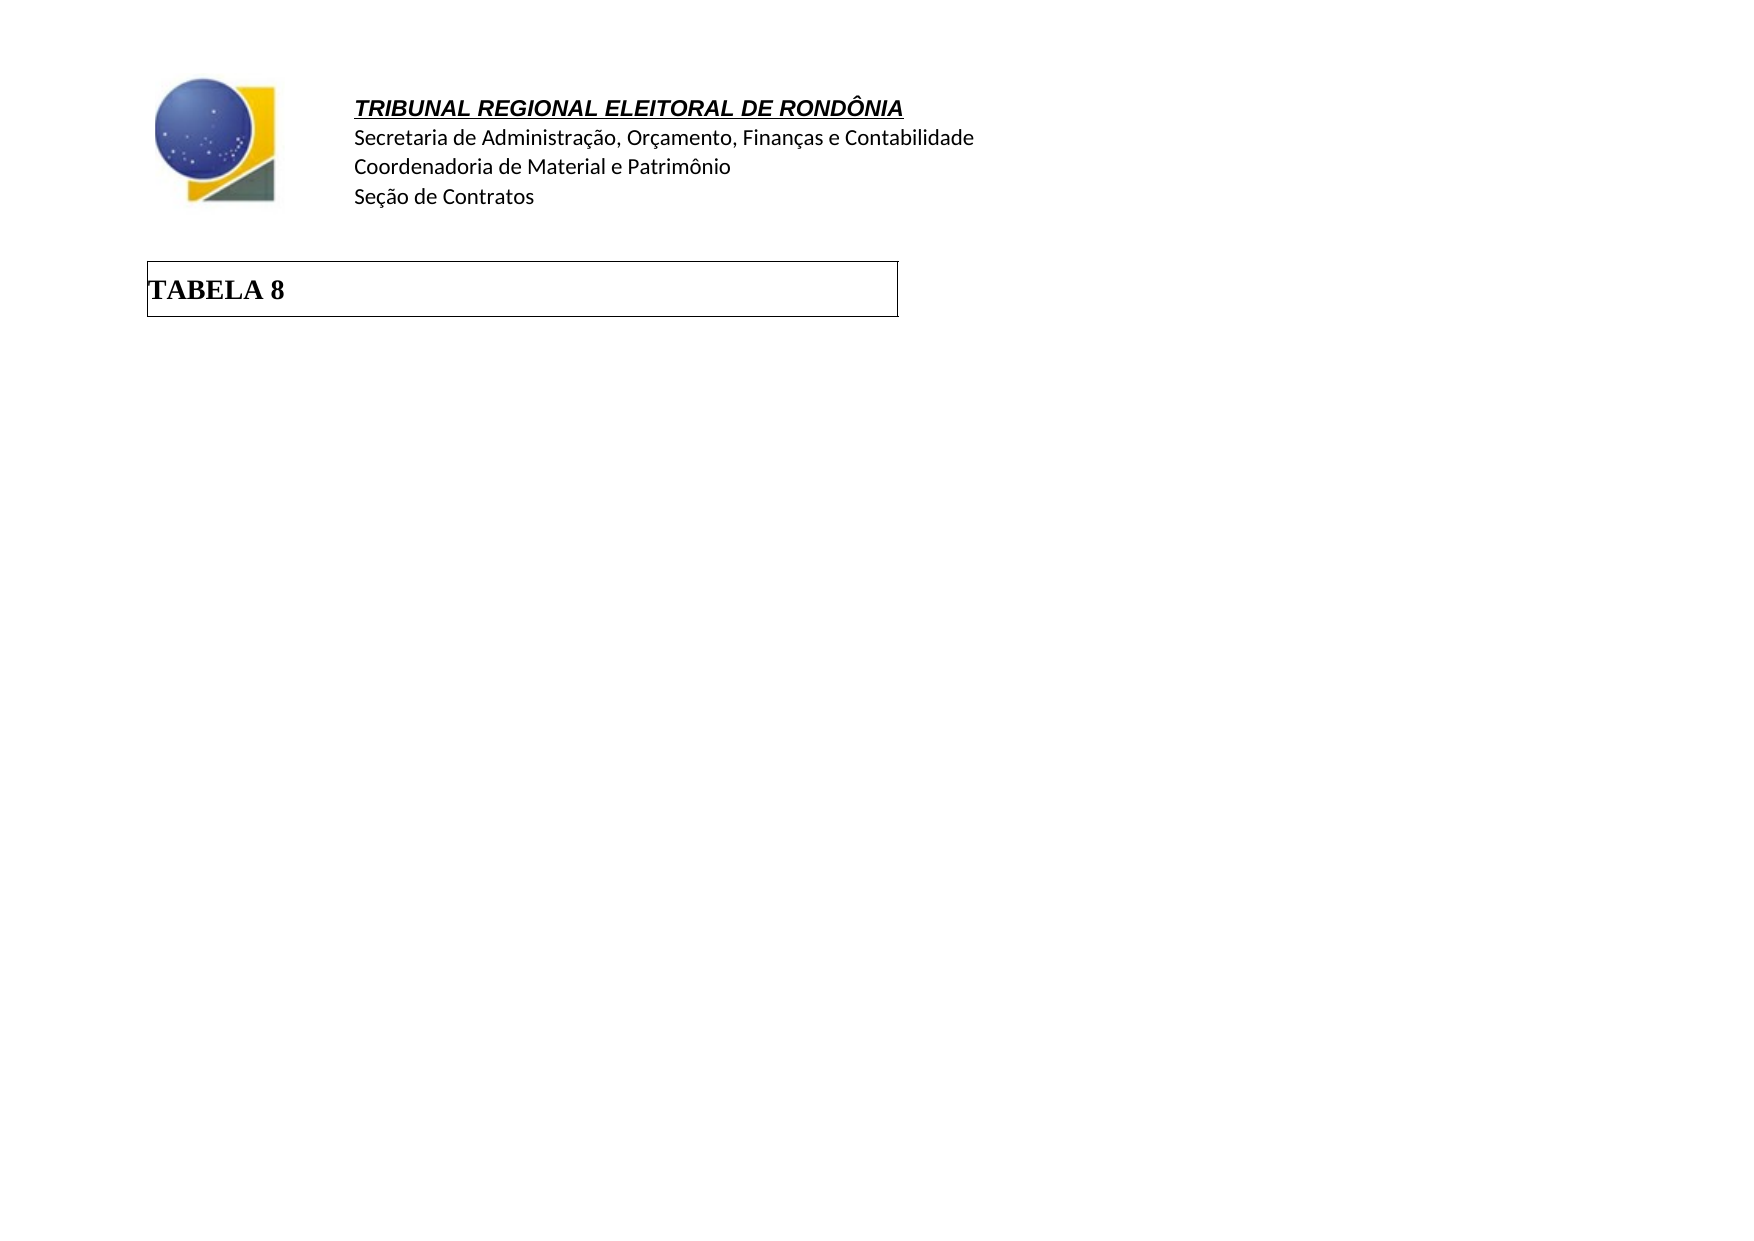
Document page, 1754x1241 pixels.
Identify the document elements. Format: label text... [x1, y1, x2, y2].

table_header TABELA 8 [148, 262, 897, 316]
